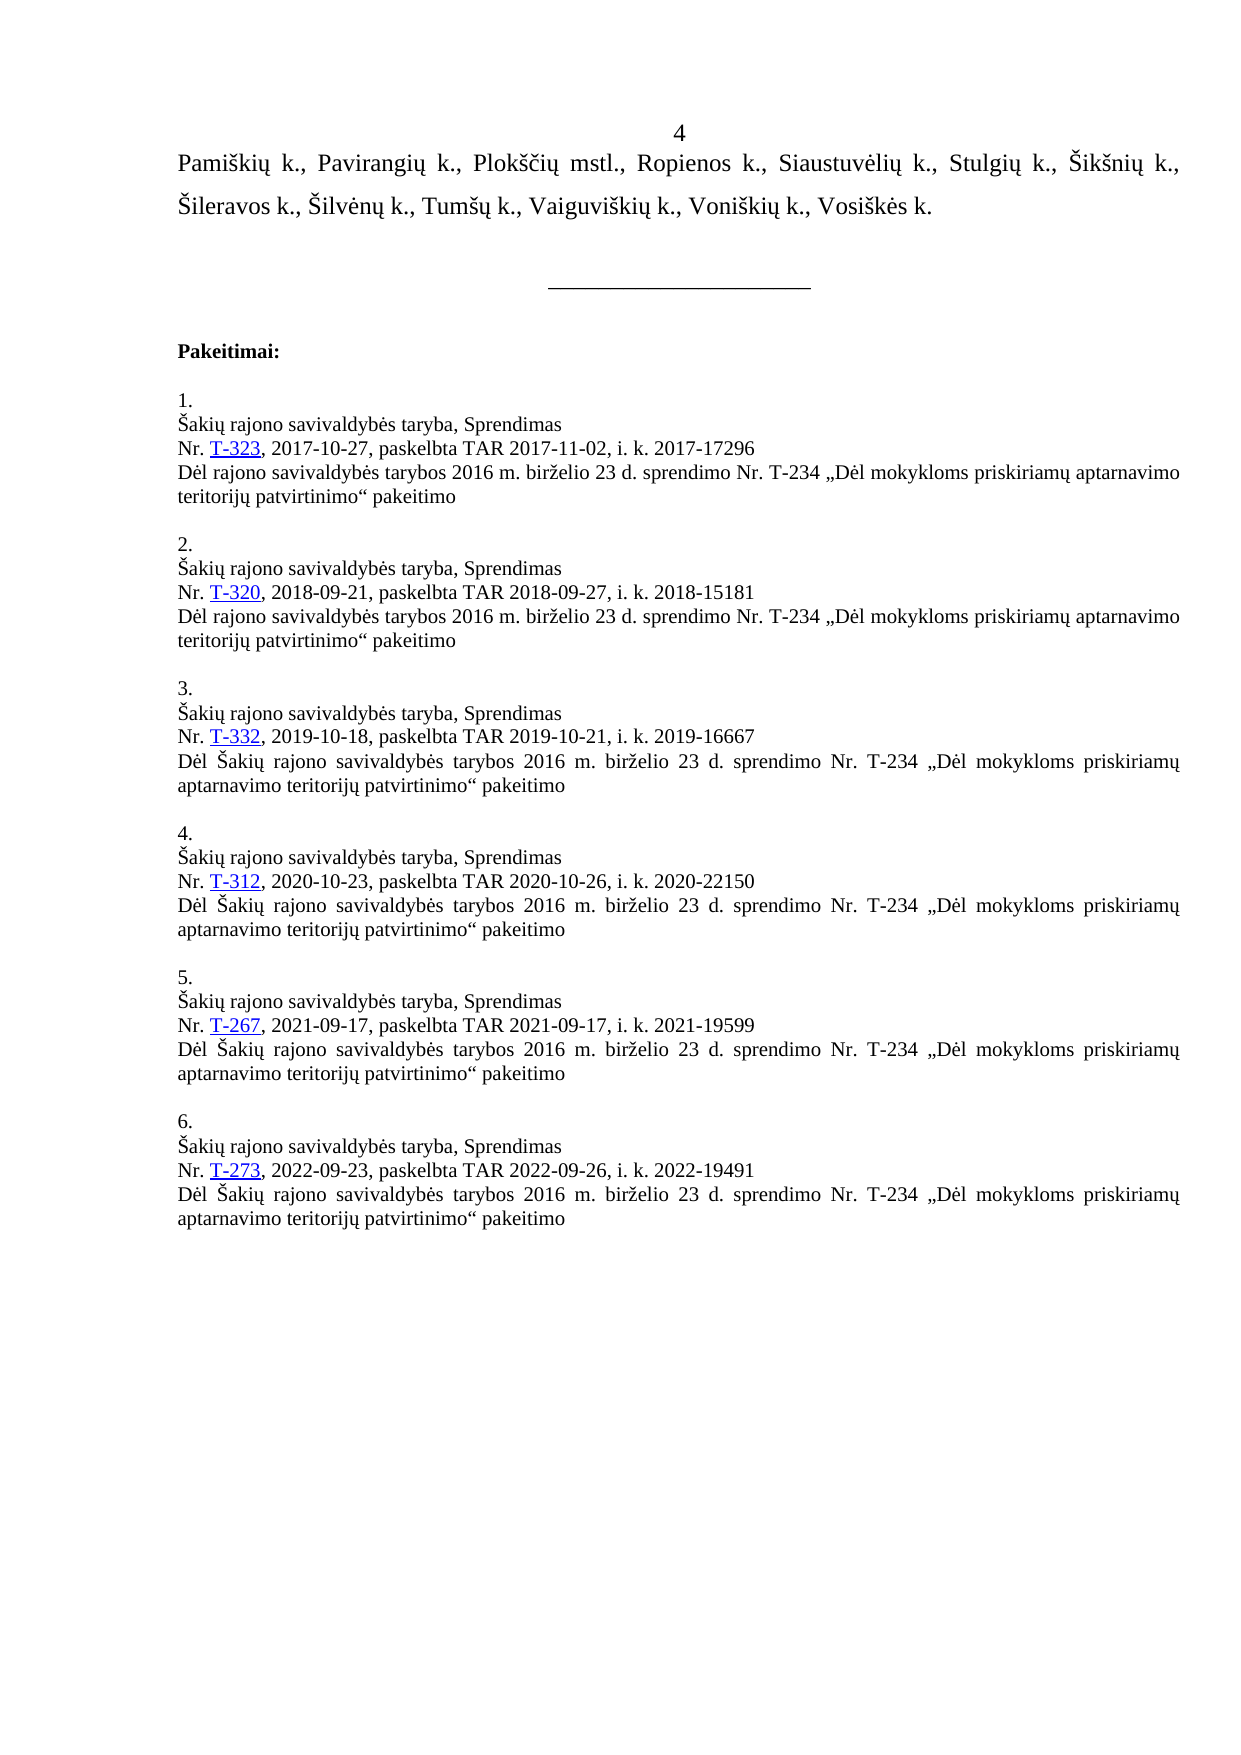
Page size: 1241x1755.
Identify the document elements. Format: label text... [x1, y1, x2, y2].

text Nr. T-323, 2017-10-27, paskelbta TAR 2017-11-02, i. k. 2017-17296 [177, 436, 1181, 460]
text Šakių rajono savivaldybės taryba, Sprendimas [177, 700, 1181, 724]
text Nr. T-267, 2021-09-17, paskelbta TAR 2021-09-17, i. k. 2021-19599 [177, 1013, 1181, 1037]
text Nr. T-320, 2018-09-21, paskelbta TAR 2018-09-27, i. k. 2018-15181 [177, 580, 1181, 604]
text Dėl rajono savivaldybės tarybos 2016 m. birželio 23 d. sprendimo Nr. T-234 „Dėl mokykloms priskiriamų aptarnavimo teritorijų patvirtinimo“ pakeitimo [177, 604, 1181, 652]
text 5. [177, 965, 1181, 989]
text Dėl Šakių rajono savivaldybės tarybos 2016 m. birželio 23 d. sprendimo Nr. T-234 „Dėl mokykloms priskiriamų aptarnavimo teritorijų patvirtinimo“ pakeitimo [177, 893, 1181, 941]
text Šakių rajono savivaldybės taryba, Sprendimas [177, 1133, 1181, 1158]
text Dėl Šakių rajono savivaldybės tarybos 2016 m. birželio 23 d. sprendimo Nr. T-234 „Dėl mokykloms priskiriamų aptarnavimo teritorijų patvirtinimo“ pakeitimo [177, 748, 1181, 797]
text Šakių rajono savivaldybės taryba, Sprendimas [177, 845, 1181, 869]
text Šakių rajono savivaldybės taryba, Sprendimas [177, 556, 1181, 580]
text 4. [177, 821, 1181, 845]
text Dėl rajono savivaldybės tarybos 2016 m. birželio 23 d. sprendimo Nr. T-234 „Dėl mokykloms priskiriamų aptarnavimo teritorijų patvirtinimo“ pakeitimo [177, 460, 1181, 508]
text Nr. T-273, 2022-09-23, paskelbta TAR 2022-09-26, i. k. 2022-19491 [177, 1158, 1181, 1182]
text _____________________ [177, 263, 1181, 291]
text 2. [177, 532, 1181, 556]
text Pamiškių k., Pavirangių k., Plokščių mstl., Ropienos k., Siaustuvėlių k., Stulgių k., Šikšnių k., Šileravos k., Šilvėnų k., Tumšų k., Vaiguviškių k., Voniškių k., Vosiškės k. [177, 148, 1181, 219]
text Šakių rajono savivaldybės taryba, Sprendimas [177, 412, 1181, 436]
text Pakeitimai: [177, 339, 1181, 363]
text 3. [177, 676, 1181, 700]
text 6. [177, 1109, 1181, 1133]
text Šakių rajono savivaldybės taryba, Sprendimas [177, 989, 1181, 1013]
text Dėl Šakių rajono savivaldybės tarybos 2016 m. birželio 23 d. sprendimo Nr. T-234 „Dėl mokykloms priskiriamų aptarnavimo teritorijų patvirtinimo“ pakeitimo [177, 1182, 1181, 1230]
text Nr. T-332, 2019-10-18, paskelbta TAR 2019-10-21, i. k. 2019-16667 [177, 724, 1181, 748]
text Dėl Šakių rajono savivaldybės tarybos 2016 m. birželio 23 d. sprendimo Nr. T-234 „Dėl mokykloms priskiriamų aptarnavimo teritorijų patvirtinimo“ pakeitimo [177, 1037, 1181, 1085]
text 1. [177, 388, 1181, 412]
text Nr. T-312, 2020-10-23, paskelbta TAR 2020-10-26, i. k. 2020-22150 [177, 869, 1181, 893]
